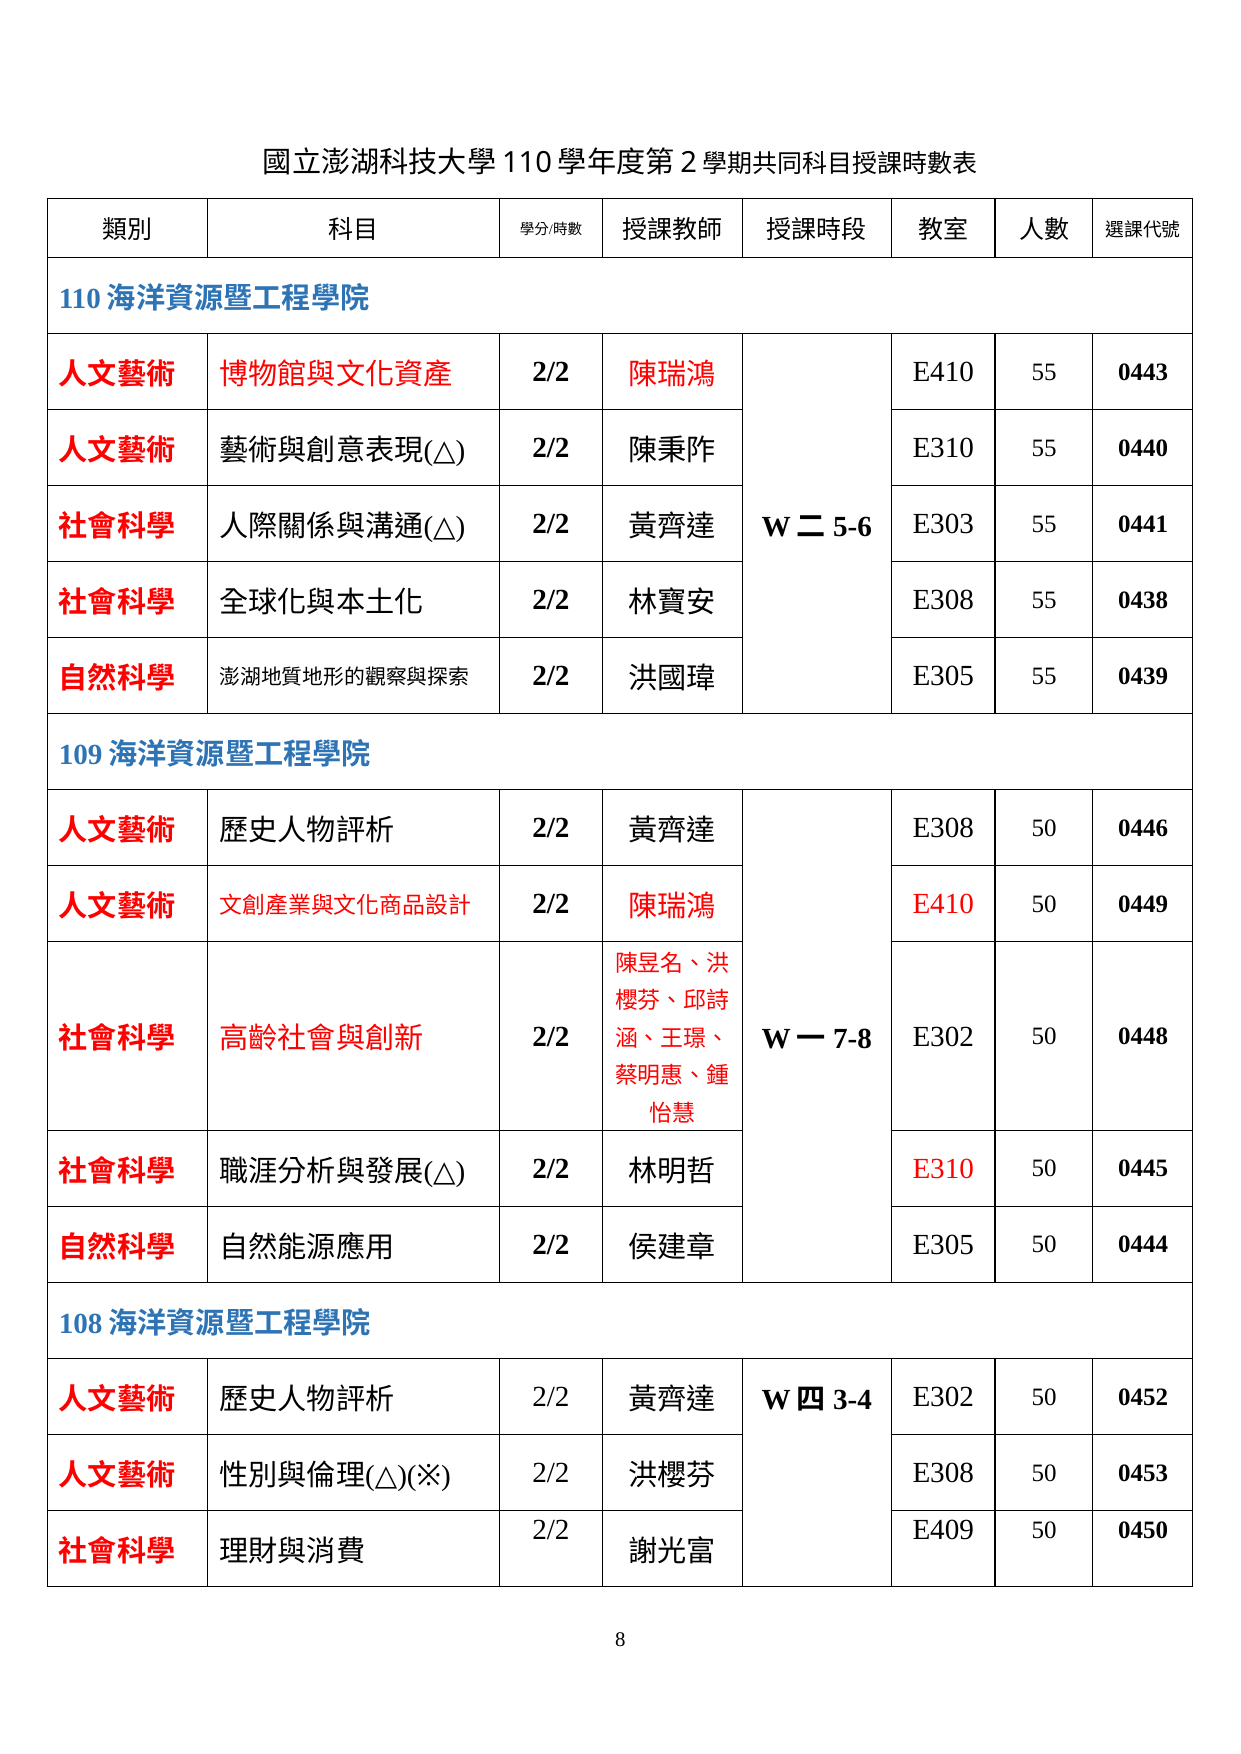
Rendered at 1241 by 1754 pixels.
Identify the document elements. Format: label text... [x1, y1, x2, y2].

table_cell 0448 [1093, 942, 1192, 1130]
table_cell 50 [996, 1359, 1092, 1434]
table_cell E302 [892, 942, 994, 1130]
table_cell 50 [996, 866, 1092, 941]
table_cell 社會科學 [48, 1131, 207, 1206]
table_cell 2/2 [500, 1131, 602, 1206]
table_cell 黃齊達 [603, 486, 742, 561]
table_cell 歷史人物評析 [208, 790, 499, 865]
table_cell 博物館與文化資產 [208, 334, 499, 409]
table_cell 自然科學 [48, 1207, 207, 1282]
table_cell W二 5-6 [743, 334, 891, 713]
table_header 類別 [48, 199, 207, 257]
table_cell 侯建章 [603, 1207, 742, 1282]
table_header 學分/時數 [500, 199, 602, 257]
table_cell 人文藝術 [48, 1359, 207, 1434]
table_cell 0438 [1093, 562, 1192, 637]
table_cell 55 [996, 486, 1092, 561]
table_cell 藝術與創意表現(△) [208, 410, 499, 485]
table_cell 人文藝術 [48, 410, 207, 485]
table_cell 2/2 [500, 1511, 602, 1586]
table_cell 人際關係與溝通(△) [208, 486, 499, 561]
table_cell 社會科學 [48, 942, 207, 1130]
table_cell 110海洋資源暨工程學院 [48, 258, 1192, 333]
table_cell 0444 [1093, 1207, 1192, 1282]
table_cell 職涯分析與發展(△) [208, 1131, 499, 1206]
table_cell E308 [892, 790, 994, 865]
table_cell 2/2 [500, 410, 602, 485]
table_cell 2/2 [500, 638, 602, 713]
table_cell 人文藝術 [48, 334, 207, 409]
table_cell E310 [892, 410, 994, 485]
table_cell 2/2 [500, 1207, 602, 1282]
table_cell 陳瑞鴻 [603, 866, 742, 941]
table_cell 洪國瑋 [603, 638, 742, 713]
table_cell E410 [892, 334, 994, 409]
table_cell 社會科學 [48, 1511, 207, 1586]
table_cell 2/2 [500, 790, 602, 865]
table_cell 全球化與本土化 [208, 562, 499, 637]
table_cell 陳秉阼 [603, 410, 742, 485]
table_cell 澎湖地質地形的觀察與探索 [208, 638, 499, 713]
table_cell 0440 [1093, 410, 1192, 485]
table_cell 50 [996, 942, 1092, 1130]
table_header 人數 [996, 199, 1092, 257]
table_cell 0446 [1093, 790, 1192, 865]
table_cell 黃齊達 [603, 790, 742, 865]
table_cell 0443 [1093, 334, 1192, 409]
table_header 科目 [208, 199, 499, 257]
table_cell 0441 [1093, 486, 1192, 561]
table_cell 理財與消費 [208, 1511, 499, 1586]
table_cell 2/2 [500, 1359, 602, 1434]
table_cell 自然能源應用 [208, 1207, 499, 1282]
table_cell 0449 [1093, 866, 1192, 941]
table_cell 108海洋資源暨工程學院 [48, 1283, 1192, 1358]
table_cell 陳昱名、洪櫻芬、邱詩涵、王璟、蔡明惠、鍾怡慧 [603, 942, 742, 1130]
table_cell 社會科學 [48, 562, 207, 637]
table_cell E302 [892, 1359, 994, 1434]
table_header 選課代號 [1093, 199, 1192, 257]
table_cell E303 [892, 486, 994, 561]
table_cell 50 [996, 790, 1092, 865]
table_cell W四 3-4 [743, 1359, 891, 1586]
table_cell 0445 [1093, 1131, 1192, 1206]
table_header 授課教師 [603, 199, 742, 257]
table_cell W一 7-8 [743, 790, 891, 1282]
table_cell 歷史人物評析 [208, 1359, 499, 1434]
table_cell E410 [892, 866, 994, 941]
table_cell 0452 [1093, 1359, 1192, 1434]
table_cell E308 [892, 562, 994, 637]
table_cell 50 [996, 1435, 1092, 1510]
table_cell 50 [996, 1207, 1092, 1282]
table_cell 林明哲 [603, 1131, 742, 1206]
table_cell 謝光富 [603, 1511, 742, 1586]
table_cell 55 [996, 638, 1092, 713]
text 國立澎湖科技大學110學年度第2學期共同科目授課時數表 [59, 123, 1181, 198]
table_cell 50 [996, 1131, 1092, 1206]
table_cell 陳瑞鴻 [603, 334, 742, 409]
table_cell E305 [892, 1207, 994, 1282]
table_cell 0450 [1093, 1511, 1192, 1586]
table_cell 2/2 [500, 866, 602, 941]
table_cell 黃齊達 [603, 1359, 742, 1434]
table_cell 0453 [1093, 1435, 1192, 1510]
table_cell 人文藝術 [48, 1435, 207, 1510]
table_header 教室 [892, 199, 994, 257]
table_cell 55 [996, 410, 1092, 485]
table_cell 2/2 [500, 486, 602, 561]
table_cell 高齡社會與創新 [208, 942, 499, 1130]
table_cell 社會科學 [48, 486, 207, 561]
table_cell E310 [892, 1131, 994, 1206]
table_cell 55 [996, 334, 1092, 409]
table_cell 自然科學 [48, 638, 207, 713]
table_cell 人文藝術 [48, 866, 207, 941]
table_cell 人文藝術 [48, 790, 207, 865]
table_cell 2/2 [500, 334, 602, 409]
table_cell E409 [892, 1511, 994, 1586]
table_cell E305 [892, 638, 994, 713]
table_cell 50 [996, 1511, 1092, 1586]
table_cell 洪櫻芬 [603, 1435, 742, 1510]
table_cell 文創產業與文化商品設計 [208, 866, 499, 941]
table_cell 55 [996, 562, 1092, 637]
table_cell 0439 [1093, 638, 1192, 713]
table_cell 2/2 [500, 1435, 602, 1510]
table_cell 性別與倫理(△)(※) [208, 1435, 499, 1510]
table_cell 2/2 [500, 562, 602, 637]
table_cell 林寶安 [603, 562, 742, 637]
table_cell 109海洋資源暨工程學院 [48, 714, 1192, 789]
table_cell E308 [892, 1435, 994, 1510]
table_cell 2/2 [500, 942, 602, 1130]
table_header 授課時段 [743, 199, 891, 257]
